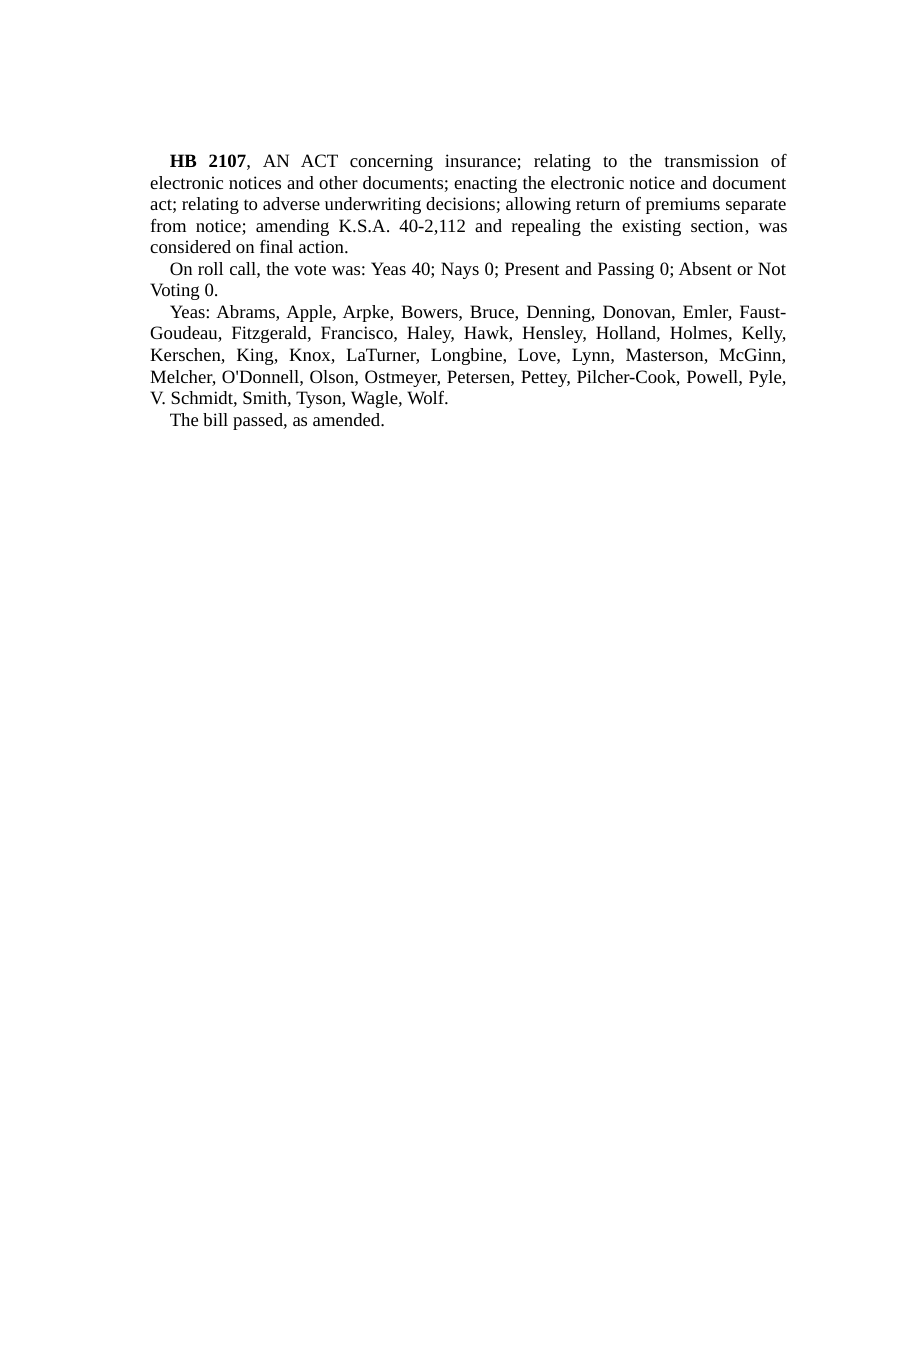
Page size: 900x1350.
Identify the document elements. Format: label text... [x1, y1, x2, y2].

text HB 2107, AN ACT concerning insurance; relating to the transmission of electronic notices and other documents; enacting the electronic notice and document act; relating to adverse underwriting decisions; allowing return of premiums separate from notice; amending K.S.A. 40-2,112 and repealing the existing section, was considered on final action. [150, 150, 787, 258]
text The bill passed, as amended. [150, 409, 787, 430]
text On roll call, the vote was: Yeas 40; Nays 0; Present and Passing 0; Absent or Not Voting 0. [150, 258, 787, 301]
text Yeas: Abrams, Apple, Arpke, Bowers, Bruce, Denning, Donovan, Emler, Faust-Goudeau, Fitzgerald, Francisco, Haley, Hawk, Hensley, Holland, Holmes, Kelly, Kerschen, King, Knox, LaTurner, Longbine, Love, Lynn, Masterson, McGinn, Melcher, O'Donnell, Olson, Ostmeyer, Petersen, Pettey, Pilcher-Cook, Powell, Pyle, V. Schmidt, Smith, Tyson, Wagle, Wolf. [150, 301, 787, 409]
